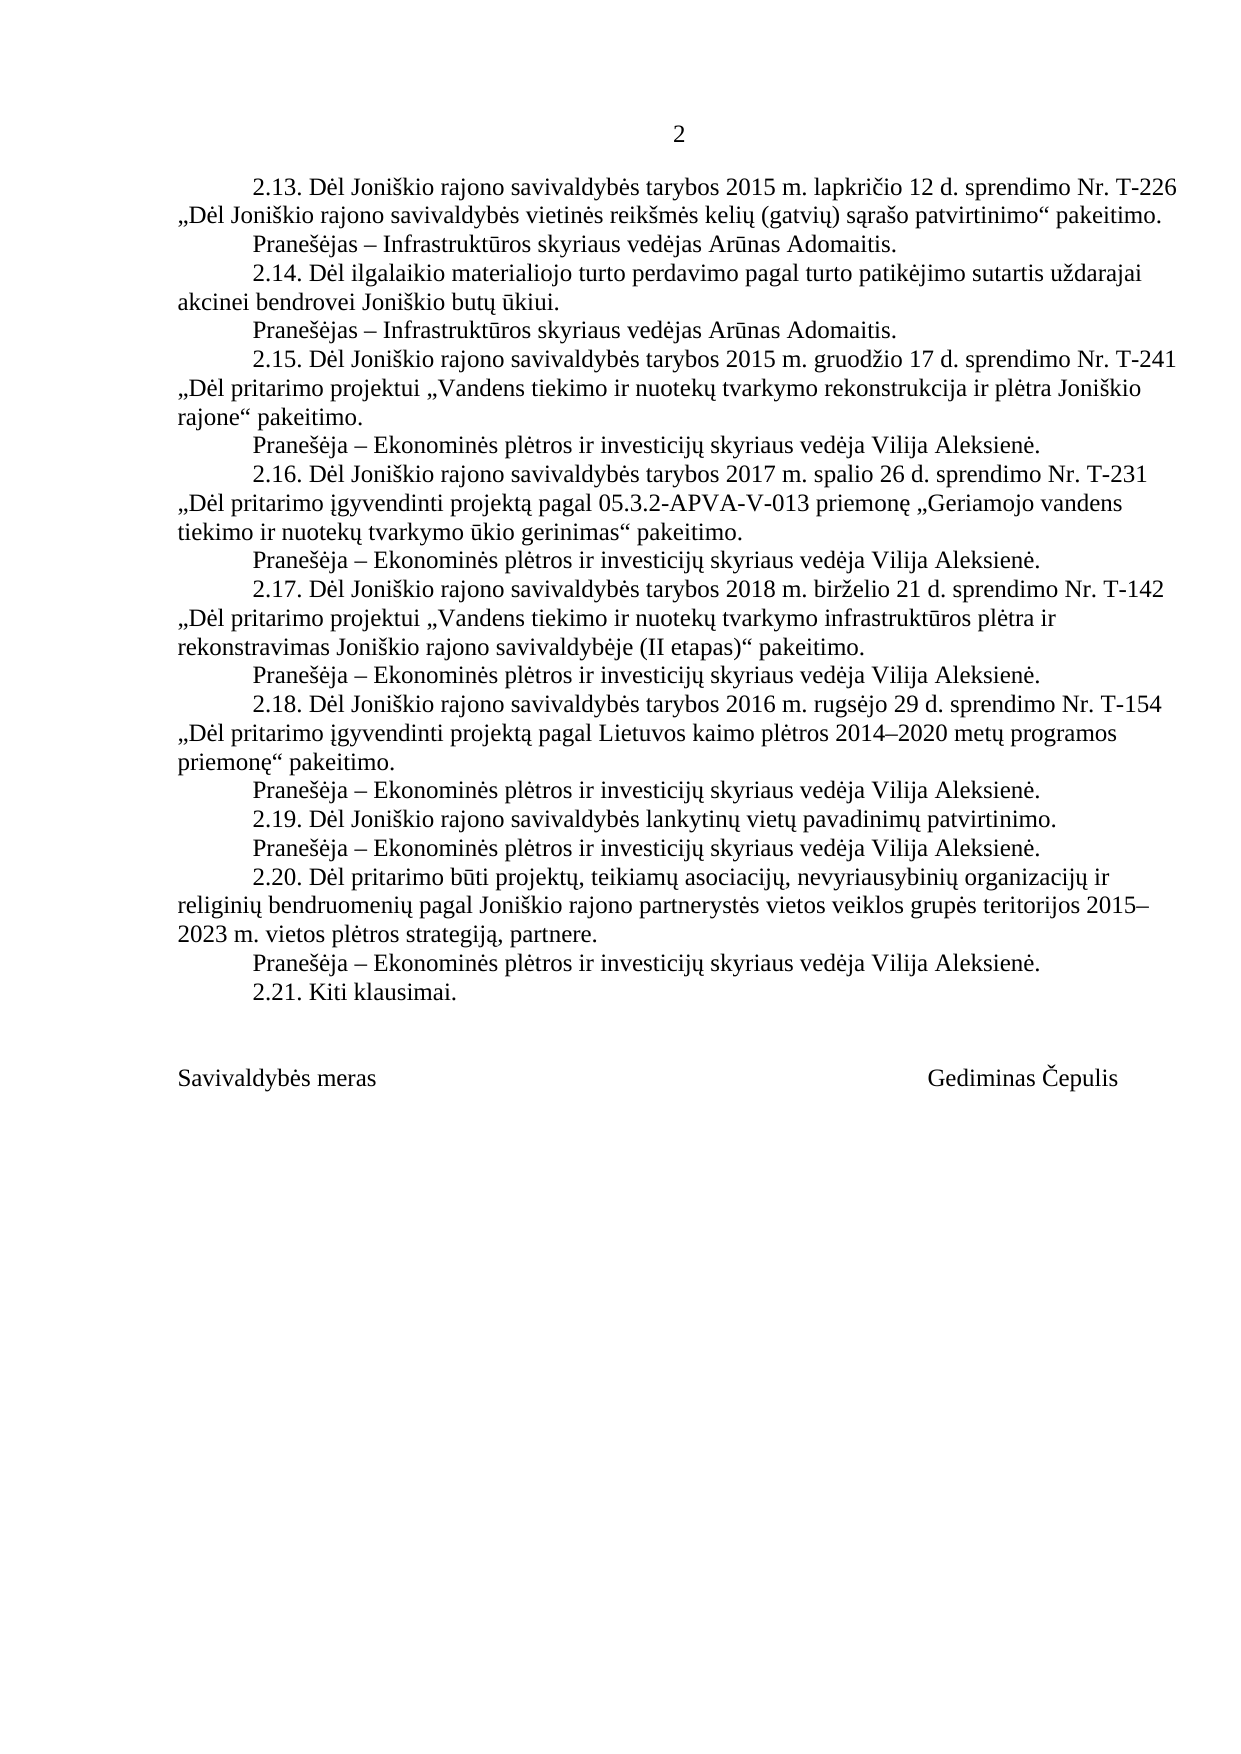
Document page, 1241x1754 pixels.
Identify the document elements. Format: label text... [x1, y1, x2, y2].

text Pranešėja – Ekonominės plėtros ir investicijų skyriaus vedėja Vilija Aleksienė. [177, 545, 1181, 574]
text Pranešėja – Ekonominės plėtros ir investicijų skyriaus vedėja Vilija Aleksienė. [177, 775, 1181, 804]
text 2.20. Dėl pritarimo būti projektų, teikiamų asociacijų, nevyriausybinių organizacijų ir religinių bendruomenių pagal Joniškio rajono partnerystės vietos veiklos grupės teritorijos 2015–2023 m. vietos plėtros strategiją, partnere. [177, 862, 1181, 948]
text Pranešėja – Ekonominės plėtros ir investicijų skyriaus vedėja Vilija Aleksienė. [177, 833, 1181, 862]
text 2.16. Dėl Joniškio rajono savivaldybės tarybos 2017 m. spalio 26 d. sprendimo Nr. T-231 „Dėl pritarimo įgyvendinti projektą pagal 05.3.2-APVA-V-013 priemonę „Geriamojo vandens tiekimo ir nuotekų tvarkymo ūkio gerinimas“ pakeitimo. [177, 459, 1181, 545]
text Pranešėja – Ekonominės plėtros ir investicijų skyriaus vedėja Vilija Aleksienė. [177, 948, 1181, 977]
text 2.15. Dėl Joniškio rajono savivaldybės tarybos 2015 m. gruodžio 17 d. sprendimo Nr. T-241 „Dėl pritarimo projektui „Vandens tiekimo ir nuotekų tvarkymo rekonstrukcija ir plėtra Joniškio rajone“ pakeitimo. [177, 344, 1181, 430]
text 2.18. Dėl Joniškio rajono savivaldybės tarybos 2016 m. rugsėjo 29 d. sprendimo Nr. T-154 „Dėl pritarimo įgyvendinti projektą pagal Lietuvos kaimo plėtros 2014–2020 metų programos priemonę“ pakeitimo. [177, 689, 1181, 775]
text 2.13. Dėl Joniškio rajono savivaldybės tarybos 2015 m. lapkričio 12 d. sprendimo Nr. T-226 „Dėl Joniškio rajono savivaldybės vietinės reikšmės kelių (gatvių) sąrašo patvirtinimo“ pakeitimo. [177, 172, 1181, 229]
text Pranešėja – Ekonominės plėtros ir investicijų skyriaus vedėja Vilija Aleksienė. [177, 660, 1181, 689]
text 2.17. Dėl Joniškio rajono savivaldybės tarybos 2018 m. birželio 21 d. sprendimo Nr. T-142 „Dėl pritarimo projektui „Vandens tiekimo ir nuotekų tvarkymo infrastruktūros plėtra ir rekonstravimas Joniškio rajono savivaldybėje (II etapas)“ pakeitimo. [177, 574, 1181, 660]
text Pranešėja – Ekonominės plėtros ir investicijų skyriaus vedėja Vilija Aleksienė. [177, 430, 1181, 459]
text Pranešėjas – Infrastruktūros skyriaus vedėjas Arūnas Adomaitis. [177, 229, 1181, 258]
text 2.21. Kiti klausimai. [177, 977, 1181, 1005]
text Pranešėjas – Infrastruktūros skyriaus vedėjas Arūnas Adomaitis. [177, 315, 1181, 344]
text 2.14. Dėl ilgalaikio materialiojo turto perdavimo pagal turto patikėjimo sutartis uždarajai akcinei bendrovei Joniškio butų ūkiui. [177, 258, 1181, 315]
text 2.19. Dėl Joniškio rajono savivaldybės lankytinų vietų pavadinimų patvirtinimo. [177, 804, 1181, 833]
text Savivaldybės meras Gediminas Čepulis [177, 1063, 1181, 1092]
